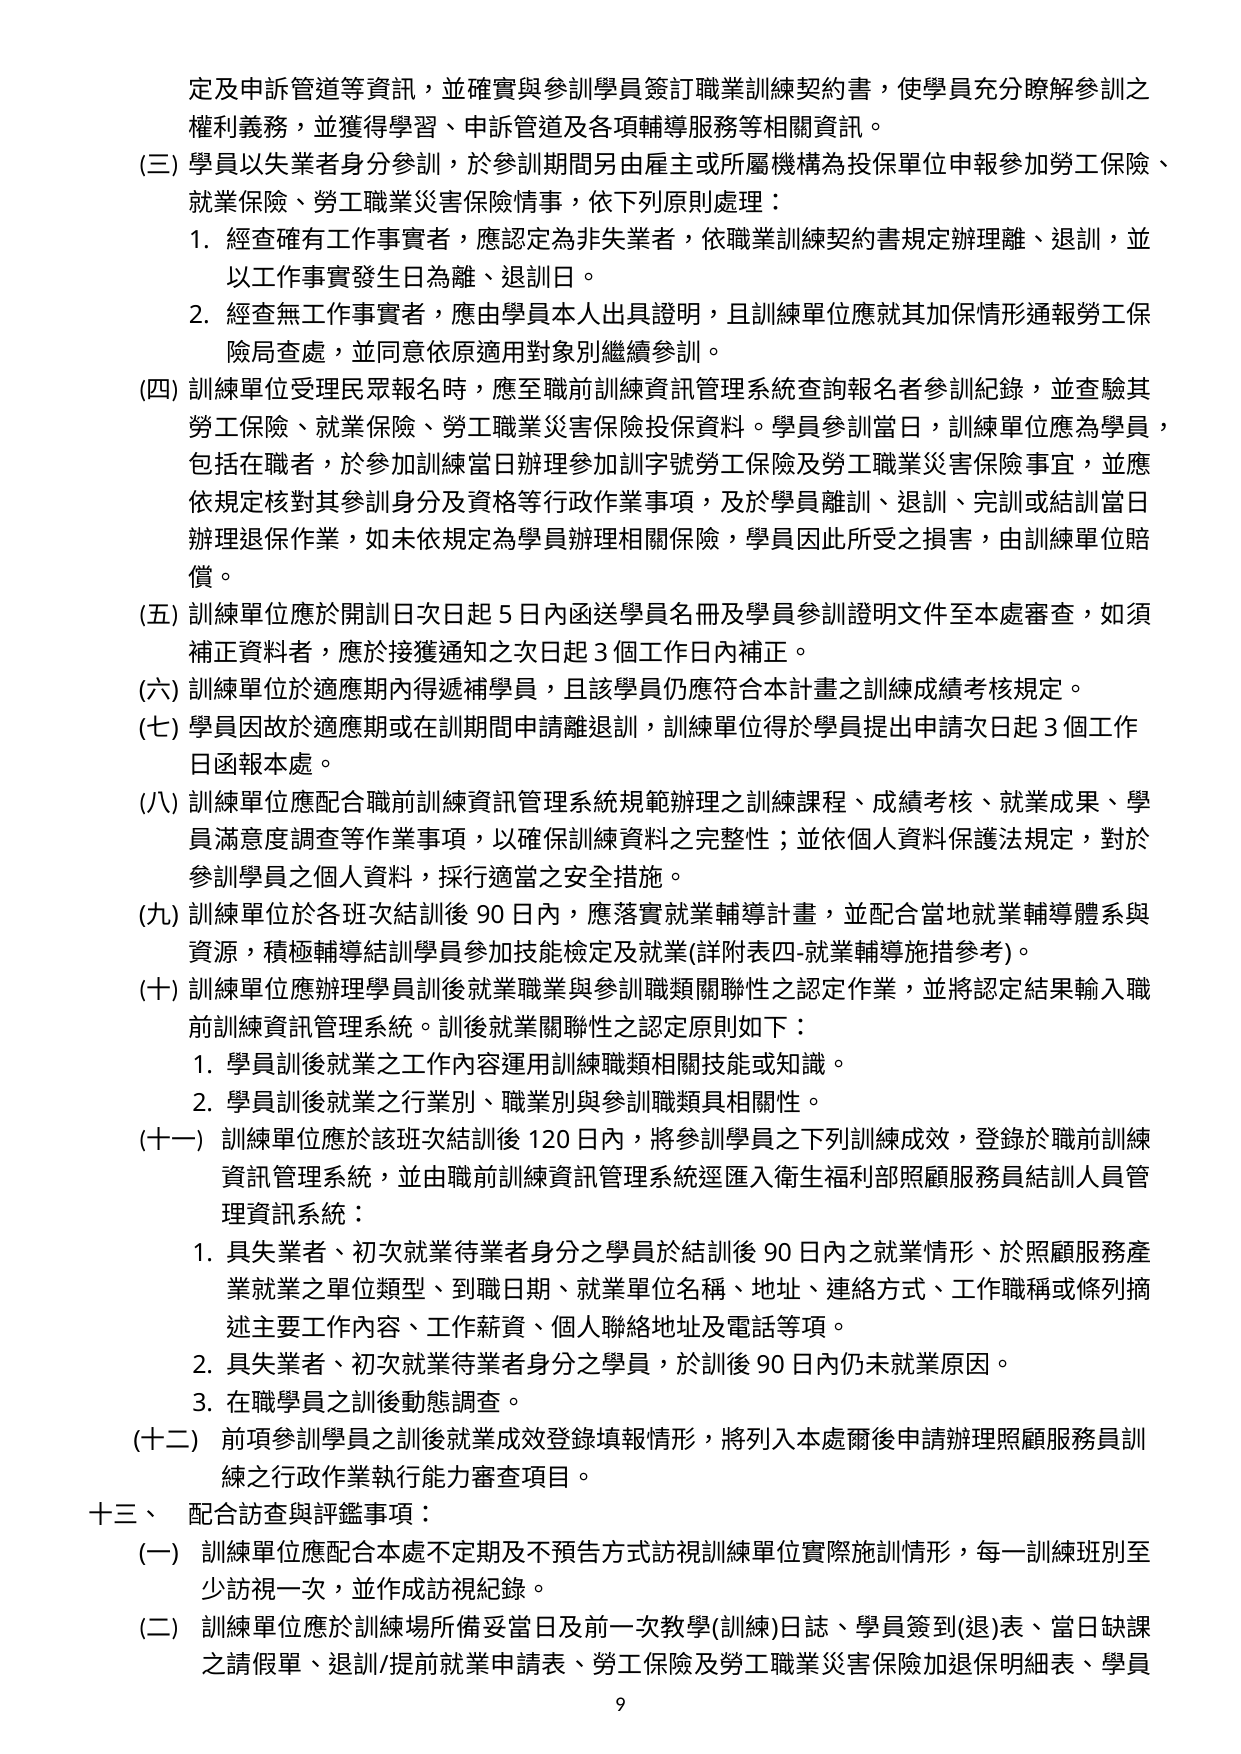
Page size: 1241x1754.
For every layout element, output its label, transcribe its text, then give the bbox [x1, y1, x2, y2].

list 訓練單位應辦理學員訓後就業職業與參訓職類關聯性之認定作業，並將認定結果輸入職前訓練資訊管理系統。訓後就業關聯性之認定原則如下： [139, 969, 1152, 1044]
list 訓練單位應配合職前訓練資訊管理系統規範辦理之訓練課程、成績考核、就業成果、學員滿意度調查等作業事項，以確保訓練資料之完整性；並依個人資料保護法規定，對於參訓學員之個人資料，採行適當之安全措施。 [139, 781, 1152, 894]
list 訓練單位受理民眾報名時，應至職前訓練資訊管理系統查詢報名者參訓紀錄，並查驗其勞工保險、就業保險、勞工職業災害保險投保資料。學員參訓當日，訓練單位應為學員，包括在職者，於參加訓練當日辦理參加訓字號勞工保險及勞工職業災害保險事宜，並應依規定核對其參訓身分及資格等行政作業事項，及於學員離訓、退訓、完訓或結訓當日辦理退保作業，如未依規定為學員辦理相關保險，學員因此所受之損害，由訓練單位賠償。 [139, 369, 1152, 594]
list 學員因故於適應期或在訓期間申請離退訓，訓練單位得於學員提出申請次日起3個工作日函報本處。 [139, 706, 1152, 781]
list 訓練單位於適應期內得遞補學員，且該學員仍應符合本計畫之訓練成績考核規定。 [139, 669, 1152, 706]
list 學員訓後就業之行業別、職業別與參訓職類具相關性。 [192, 1081, 1152, 1119]
list 訓練單位應於該班次結訓後120日內，將參訓學員之下列訓練成效，登錄於職前訓練資訊管理系統，並由職前訓練資訊管理系統逕匯入衛生福利部照顧服務員結訓人員管理資訊系統： [139, 1119, 1152, 1231]
list 學員以失業者身分參訓，於參訓期間另由雇主或所屬機構為投保單位申報參加勞工保險、就業保險、勞工職業災害保險情事，依下列原則處理： [139, 144, 1152, 219]
list 訓練單位應配合本處不定期及不預告方式訪視訓練單位實際施訓情形，每一訓練班別至少訪視一次，並作成訪視紀錄。 [139, 1531, 1152, 1606]
list 具失業者、初次就業待業者身分之學員，於訓後90日內仍未就業原因。 [192, 1344, 1152, 1381]
list 學員訓後就業之工作內容運用訓練職類相關技能或知識。 [192, 1044, 1152, 1081]
list 訓練單位應於訓練場所備妥當日及前一次教學(訓練)日誌、學員簽到(退)表、當日缺課之請假單、退訓/提前就業申請表、勞工保險及勞工職業災害保險加退保明細表、學員 [139, 1606, 1152, 1681]
list 在職學員之訓後動態調查。 [192, 1381, 1152, 1419]
list 前項參訓學員之訓後就業成效登錄填報情形，將列入本處爾後申請辦理照顧服務員訓練之行政作業執行能力審查項目。 [133, 1419, 1152, 1494]
list 具失業者、初次就業待業者身分之學員於結訓後90日內之就業情形、於照顧服務產業就業之單位類型、到職日期、就業單位名稱、地址、連絡方式、工作職稱或條列摘述主要工作內容、工作薪資、個人聯絡地址及電話等項。 [192, 1231, 1152, 1344]
list 訓練單位應於開訓日次日起5日內函送學員名冊及學員參訓證明文件至本處審查，如須補正資料者，應於接獲通知之次日起3個工作日內補正。 [139, 594, 1152, 669]
list 配合訪查與評鑑事項： [89, 1494, 1152, 1531]
list 訓練單位於各班次結訓後90日內，應落實就業輔導計畫，並配合當地就業輔導體系與資源，積極輔導結訓學員參加技能檢定及就業(詳附表四-就業輔導施措參考)。 [139, 894, 1152, 969]
list 定及申訴管道等資訊，並確實與參訓學員簽訂職業訓練契約書，使學員充分瞭解參訓之權利義務，並獲得學習、申訴管道及各項輔導服務等相關資訊。 [139, 69, 1152, 144]
list 經查確有工作事實者，應認定為非失業者，依職業訓練契約書規定辦理離、退訓，並以工作事實發生日為離、退訓日。 [189, 219, 1152, 294]
list 經查無工作事實者，應由學員本人出具證明，且訓練單位應就其加保情形通報勞工保險局查處，並同意依原適用對象別繼續參訓。 [189, 294, 1152, 369]
